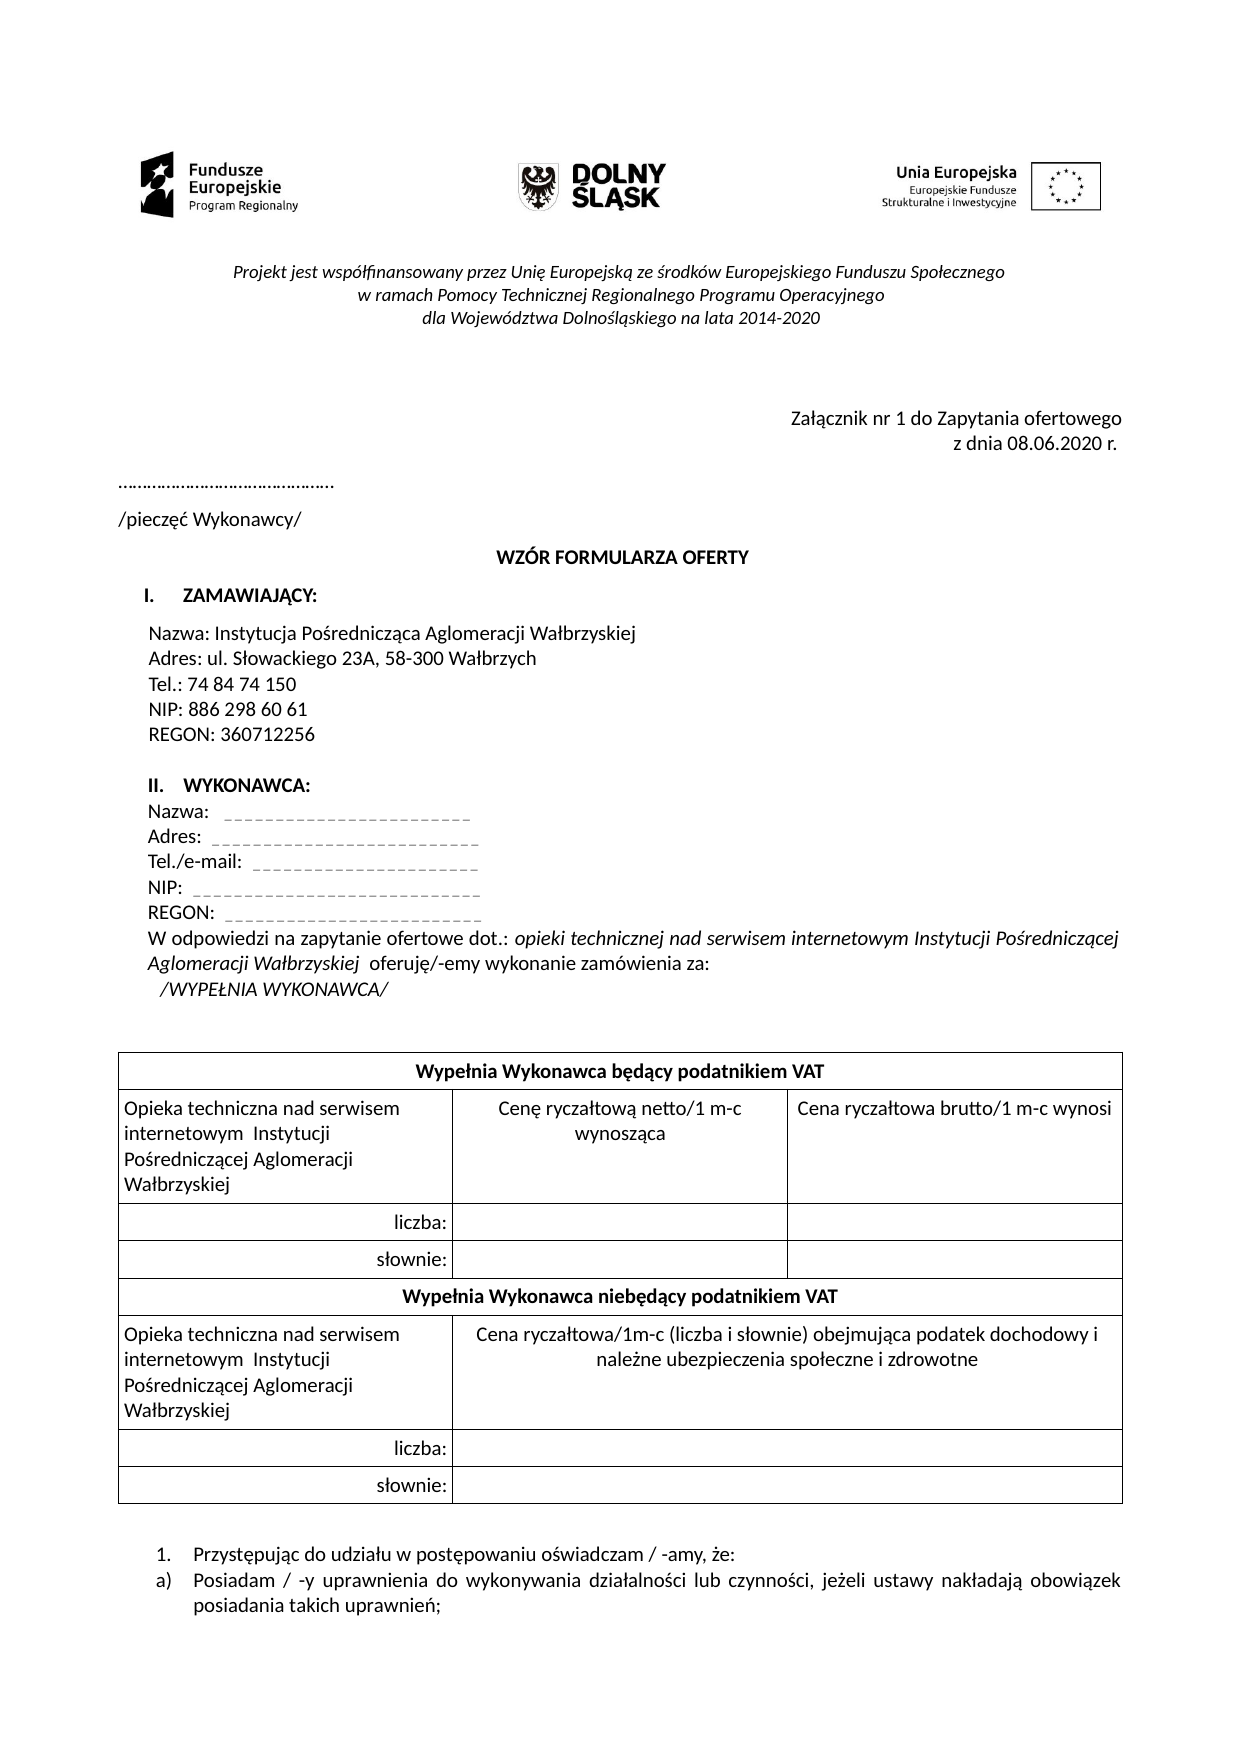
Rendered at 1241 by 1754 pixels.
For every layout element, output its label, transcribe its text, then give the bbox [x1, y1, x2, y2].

text NIP: 886 298 60 61 [148, 696, 1122, 722]
table_cell [453, 1430, 1122, 1466]
table_cell Opieka techniczna nad serwisem internetowym Instytucji Pośredniczącej Aglomeracji Wałbrzyskiej [119, 1090, 452, 1203]
text Tel./e-mail: ______________________ [148, 849, 1122, 874]
table_cell słownie: [119, 1467, 452, 1503]
text W odpowiedzi na zapytanie ofertowe dot.: opieki technicznej nad serwisem internetowym Instytucji Pośredniczącej Aglomeracji Wałbrzyskiej oferuję/-emy wykonanie zamówienia za: [148, 925, 1122, 976]
table_cell [453, 1467, 1122, 1503]
text /pieczęć Wykonawcy/ [118, 506, 1122, 532]
text WZÓR FORMULARZA OFERTY [118, 544, 1122, 569]
text Nazwa: ________________________ [148, 798, 1122, 823]
text /WYPEŁNIA WYKONAWCA/ [156, 976, 1122, 1001]
table_cell Opieka techniczna nad serwisem internetowym Instytucji Pośredniczącej Aglomeracji Wałbrzyskiej [119, 1316, 452, 1428]
table_cell Wypełnia Wykonawca niebędący podatnikiem VAT [119, 1279, 1122, 1315]
text Adres: __________________________ [148, 823, 1122, 849]
text dla Województwa Dolnośląskiego na lata 2014-2020 [118, 306, 1122, 329]
text NIP: ____________________________ [148, 874, 1122, 899]
table_cell Cena ryczałtowa brutto/1 m-c wynosi [788, 1090, 1122, 1203]
table_cell słownie: [119, 1241, 452, 1277]
text REGON: 360712256 [148, 722, 1122, 747]
list Posiadam / -y uprawnienia do wykonywania działalności lub czynności, jeżeli ustawy nakładają obowiązek posiadania takich uprawnień; [156, 1567, 1122, 1618]
table_cell Cena ryczałtowa/1m-c (liczba i słownie) obejmująca podatek dochodowy i należne ubezpieczenia społeczne i zdrowotne [453, 1316, 1122, 1428]
table_header Wypełnia Wykonawca będący podatnikiem VAT [119, 1053, 1122, 1089]
table_cell [788, 1241, 1122, 1277]
text Projekt jest współfinansowany przez Unię Europejską ze środków Europejskiego Funduszu Społecznego [118, 260, 1122, 283]
table_cell Cenę ryczałtową netto/1 m-c wynosząca [453, 1090, 787, 1203]
table_cell liczba: [119, 1430, 452, 1466]
table_cell liczba: [119, 1204, 452, 1240]
list Przystępując do udziału w postępowaniu oświadczam / -amy, że: [156, 1542, 1122, 1567]
text Adres: ul. Słowackiego 23A, 58-300 Wałbrzych [148, 645, 1122, 671]
text Nazwa: Instytucja Pośrednicząca Aglomeracji Wałbrzyskiej [148, 620, 1122, 645]
text I. ZAMAWIAJĄCY: [143, 582, 1122, 607]
text Tel.: 74 84 74 150 [148, 671, 1122, 696]
text II. WYKONAWCA: [148, 772, 1122, 798]
text REGON: _________________________ [148, 899, 1122, 925]
text ……………………………………… [118, 468, 1122, 494]
table_cell [788, 1204, 1122, 1240]
text w ramach Pomocy Technicznej Regionalnego Programu Operacyjnego [118, 283, 1122, 306]
text Załącznik nr 1 do Zapytania ofertowego z dnia 08.06.2020 r. [118, 405, 1122, 456]
table_cell [453, 1241, 787, 1277]
table_cell [453, 1204, 787, 1240]
